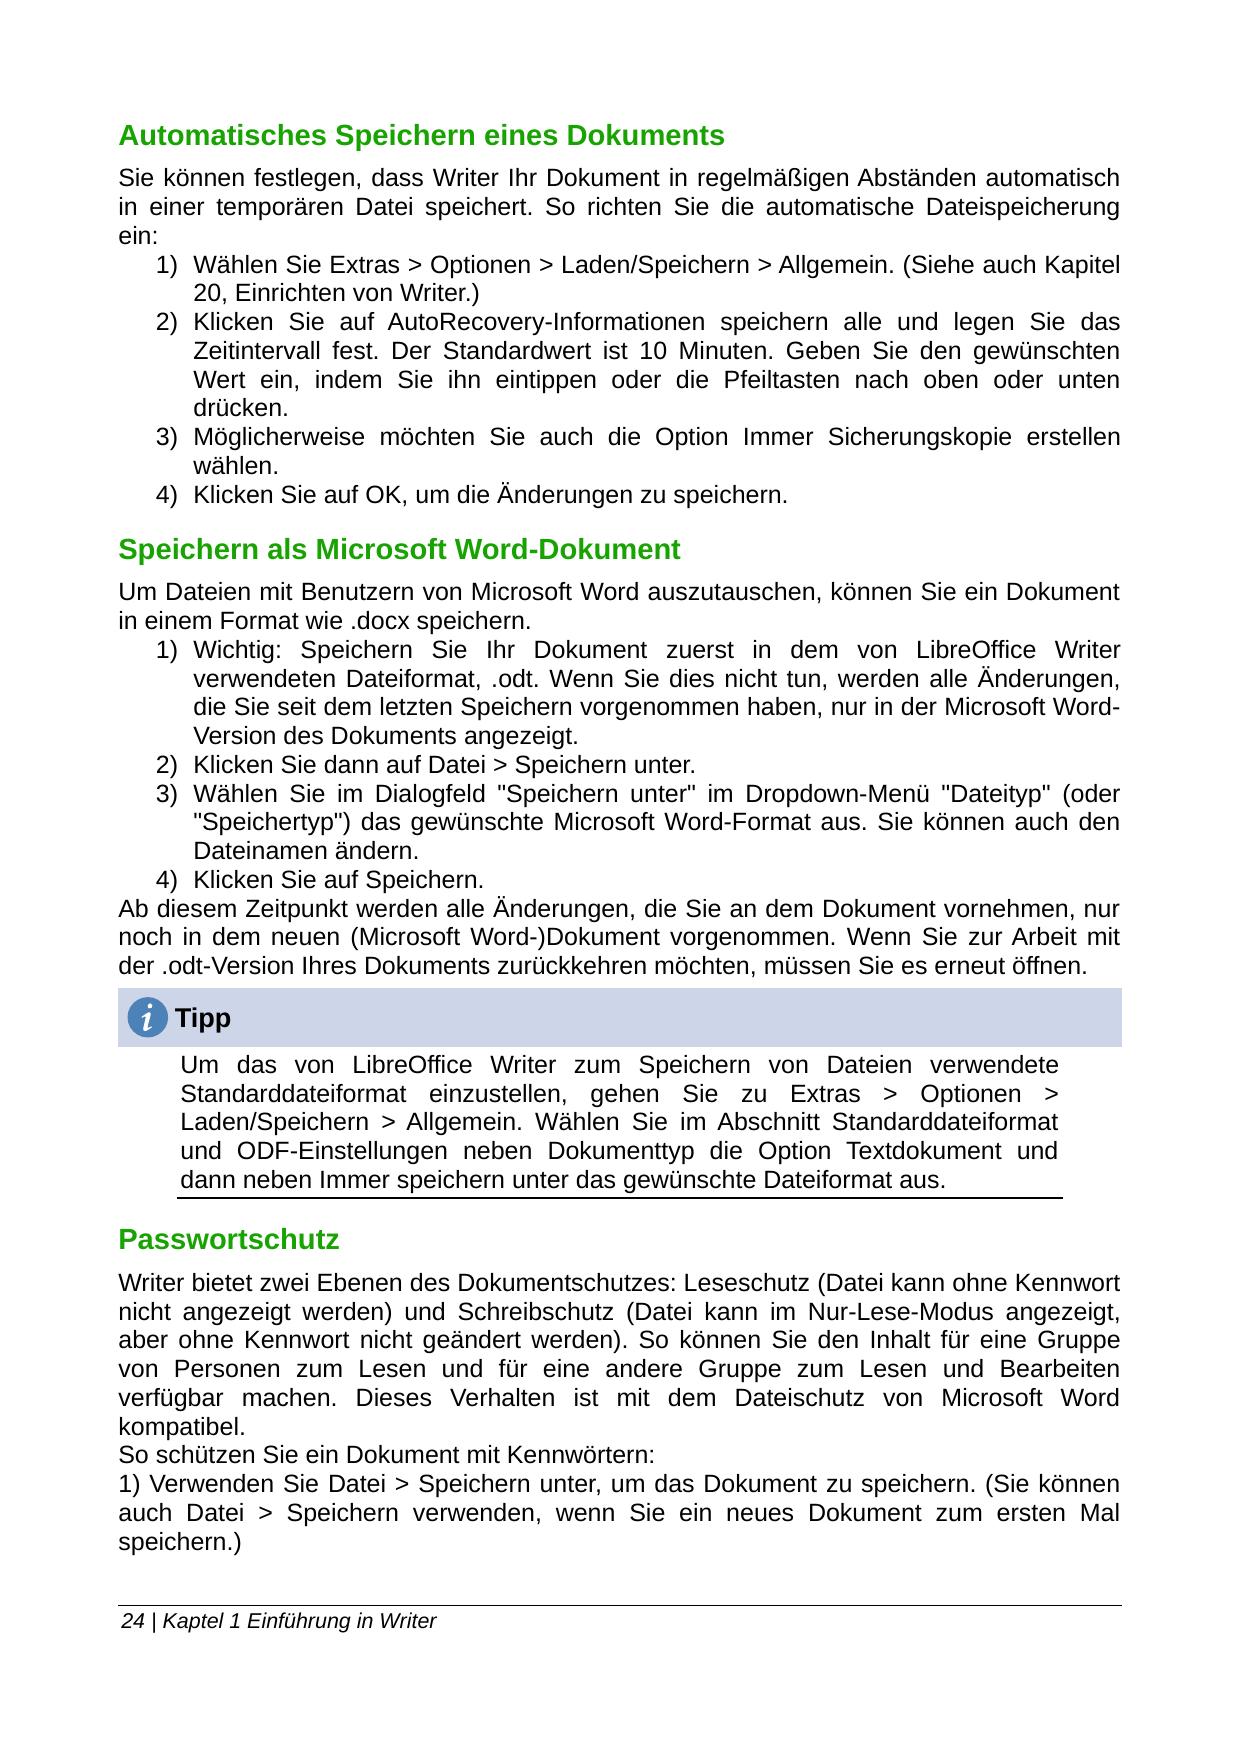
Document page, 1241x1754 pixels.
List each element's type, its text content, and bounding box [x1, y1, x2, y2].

list Sie können festlegen, dass Writer Ihr Dokument in regelmäßigen Abständen automatisch in einer temporären Datei speichert. So richten Sie die automatische Dateispeicherung ein: [118, 163, 1122, 250]
subtitle Passwortschutz [118, 1222, 1122, 1256]
text Writer bietet zwei Ebenen des Dokumentschutzes: Leseschutz (Datei kann ohne Kennwort nicht angezeigt werden) und Schreibschutz (Datei kann im Nur-Lese-Modus angezeigt, aber ohne Kennwort nicht geändert werden). So können Sie den Inhalt für eine Gruppe von Personen zum Lesen und für eine andere Gruppe zum Lesen und Bearbeiten verfügbar machen. Dieses Verhalten ist mit dem Dateischutz von Microsoft Word kompatibel. [118, 1268, 1122, 1440]
list Klicken Sie auf AutoRecovery-Informationen speichern alle und legen Sie das Zeitintervall fest. Der Standardwert ist 10 Minuten. Geben Sie den gewünschten Wert ein, indem Sie ihn eintippen oder die Pfeiltasten nach oben oder unten drücken. [156, 307, 1122, 422]
list Um Dateien mit Benutzern von Microsoft Word auszutauschen, können Sie ein Dokument in einem Format wie .docx speichern. [118, 577, 1122, 635]
list Klicken Sie auf Speichern. [156, 865, 1122, 894]
list Klicken Sie auf OK, um die Änderungen zu speichern. [156, 480, 1122, 508]
subtitle Automatisches Speichern eines Dokuments [118, 118, 1122, 152]
subtitle Speichern als Microsoft Word-Dokument [118, 532, 1122, 566]
list Möglicherweise möchten Sie auch die Option Immer Sicherungskopie erstellen wählen. [156, 422, 1122, 480]
text 1) Verwenden Sie Datei > Speichern unter, um das Dokument zu speichern. (Sie können auch Datei > Speichern verwenden, wenn Sie ein neues Dokument zum ersten Mal speichern.) [118, 1469, 1122, 1555]
text Um das von LibreOffice Writer zum Speichern von Dateien verwendete Standarddateiformat einzustellen, gehen Sie zu Extras > Optionen > Laden/Speichern > Allgemein. Wählen Sie im Abschnitt Standarddateiformat und ODF-Einstellungen neben Dokumenttyp die Option Textdokument und dann neben Immer speichern unter das gewünschte Dateiformat aus. [177, 1047, 1063, 1197]
list Wählen Sie Extras > Optionen > Laden/Speichern > Allgemein. (Siehe auch Kapitel 20, Einrichten von Writer.) [156, 250, 1122, 307]
text So schützen Sie ein Dokument mit Kennwörtern: [118, 1440, 1122, 1469]
list Klicken Sie dann auf Datei > Speichern unter. [156, 750, 1122, 779]
list Wichtig: Speichern Sie Ihr Dokument zuerst in dem von LibreOffice Writer verwendeten Dateiformat, .odt. Wenn Sie dies nicht tun, werden alle Änderungen, die Sie seit dem letzten Speichern vorgenommen haben, nur in der Microsoft Word-Version des Dokuments angezeigt. [156, 635, 1122, 750]
list Wählen Sie im Dialogfeld "Speichern unter" im Dropdown-Menü "Dateityp" (oder "Speichertyp") das gewünschte Microsoft Word-Format aus. Sie können auch den Dateinamen ändern. [156, 779, 1122, 865]
list Ab diesem Zeitpunkt werden alle Änderungen, die Sie an dem Dokument vornehmen, nur noch in dem neuen (Microsoft Word-)Dokument vorgenommen. Wenn Sie zur Arbeit mit der .odt-Version Ihres Dokuments zurückkehren möchten, müssen Sie es erneut öffnen. [118, 894, 1122, 980]
subtitle Tipp [118, 988, 1122, 1047]
